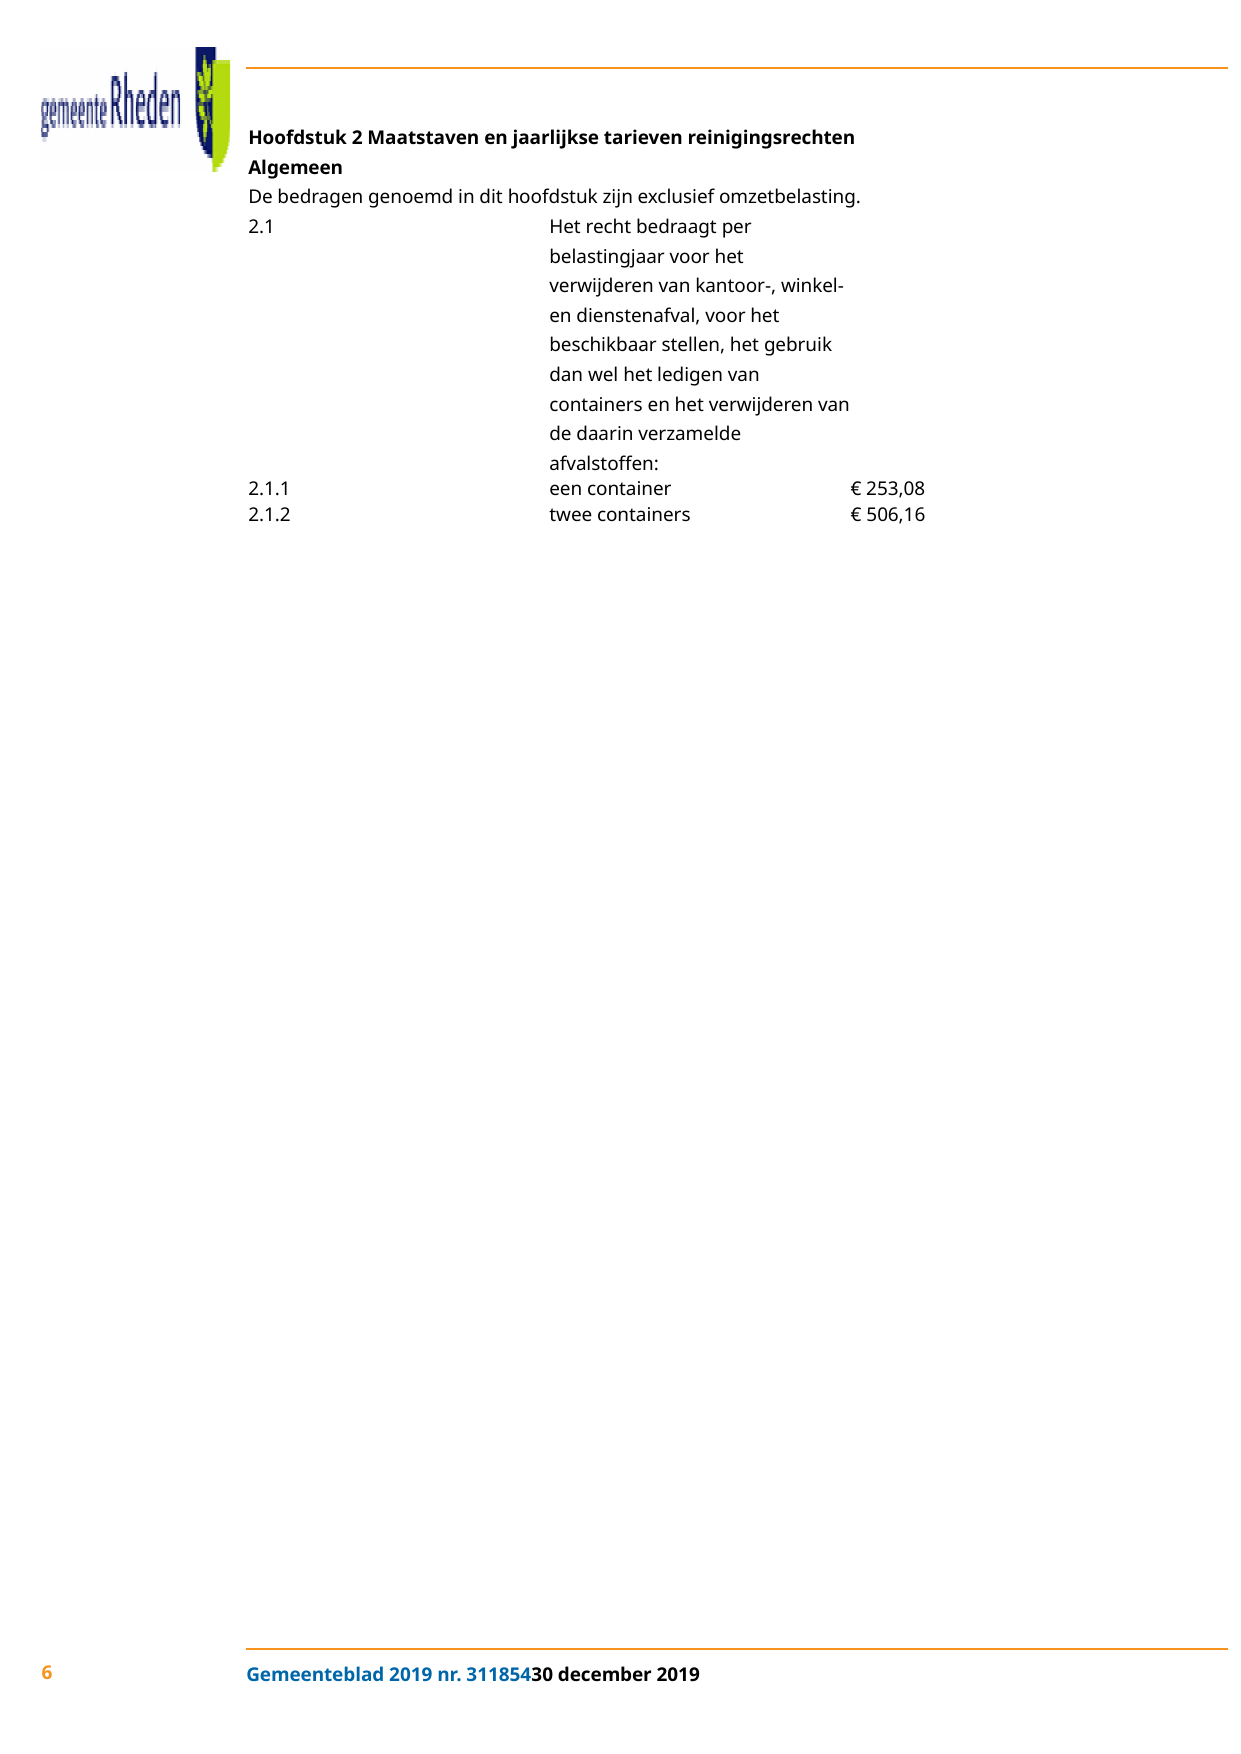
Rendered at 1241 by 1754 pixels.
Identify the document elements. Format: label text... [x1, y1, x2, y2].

text Hoofdstuk 2 Maatstaven en jaarlijkse tarieven reinigingsrechten [248, 124, 1152, 150]
picture [41, 47, 231, 172]
table_header [850, 213, 1152, 476]
table_cell € 253,08 [850, 476, 1152, 501]
table_header Het recht bedraagt per belastingjaar voor het verwijderen van kantoor-, winkel- en dienstenafval, voor het beschikbaar stellen, het gebruik dan wel het ledigen van containers en het verwijderen van de daarin verzamelde afvalstoffen: [549, 213, 850, 476]
text Algemeen [248, 154, 1152, 180]
text De bedragen genoemd in dit hoofdstuk zijn exclusief omzetbelasting. [248, 183, 1152, 209]
table_cell 2.1.2 [248, 501, 549, 527]
table_cell € 506,16 [850, 501, 1152, 527]
table_header 2.1 [248, 213, 549, 476]
table_cell twee containers [549, 501, 850, 527]
table_cell 2.1.1 [248, 476, 549, 501]
table_cell een container [549, 476, 850, 501]
